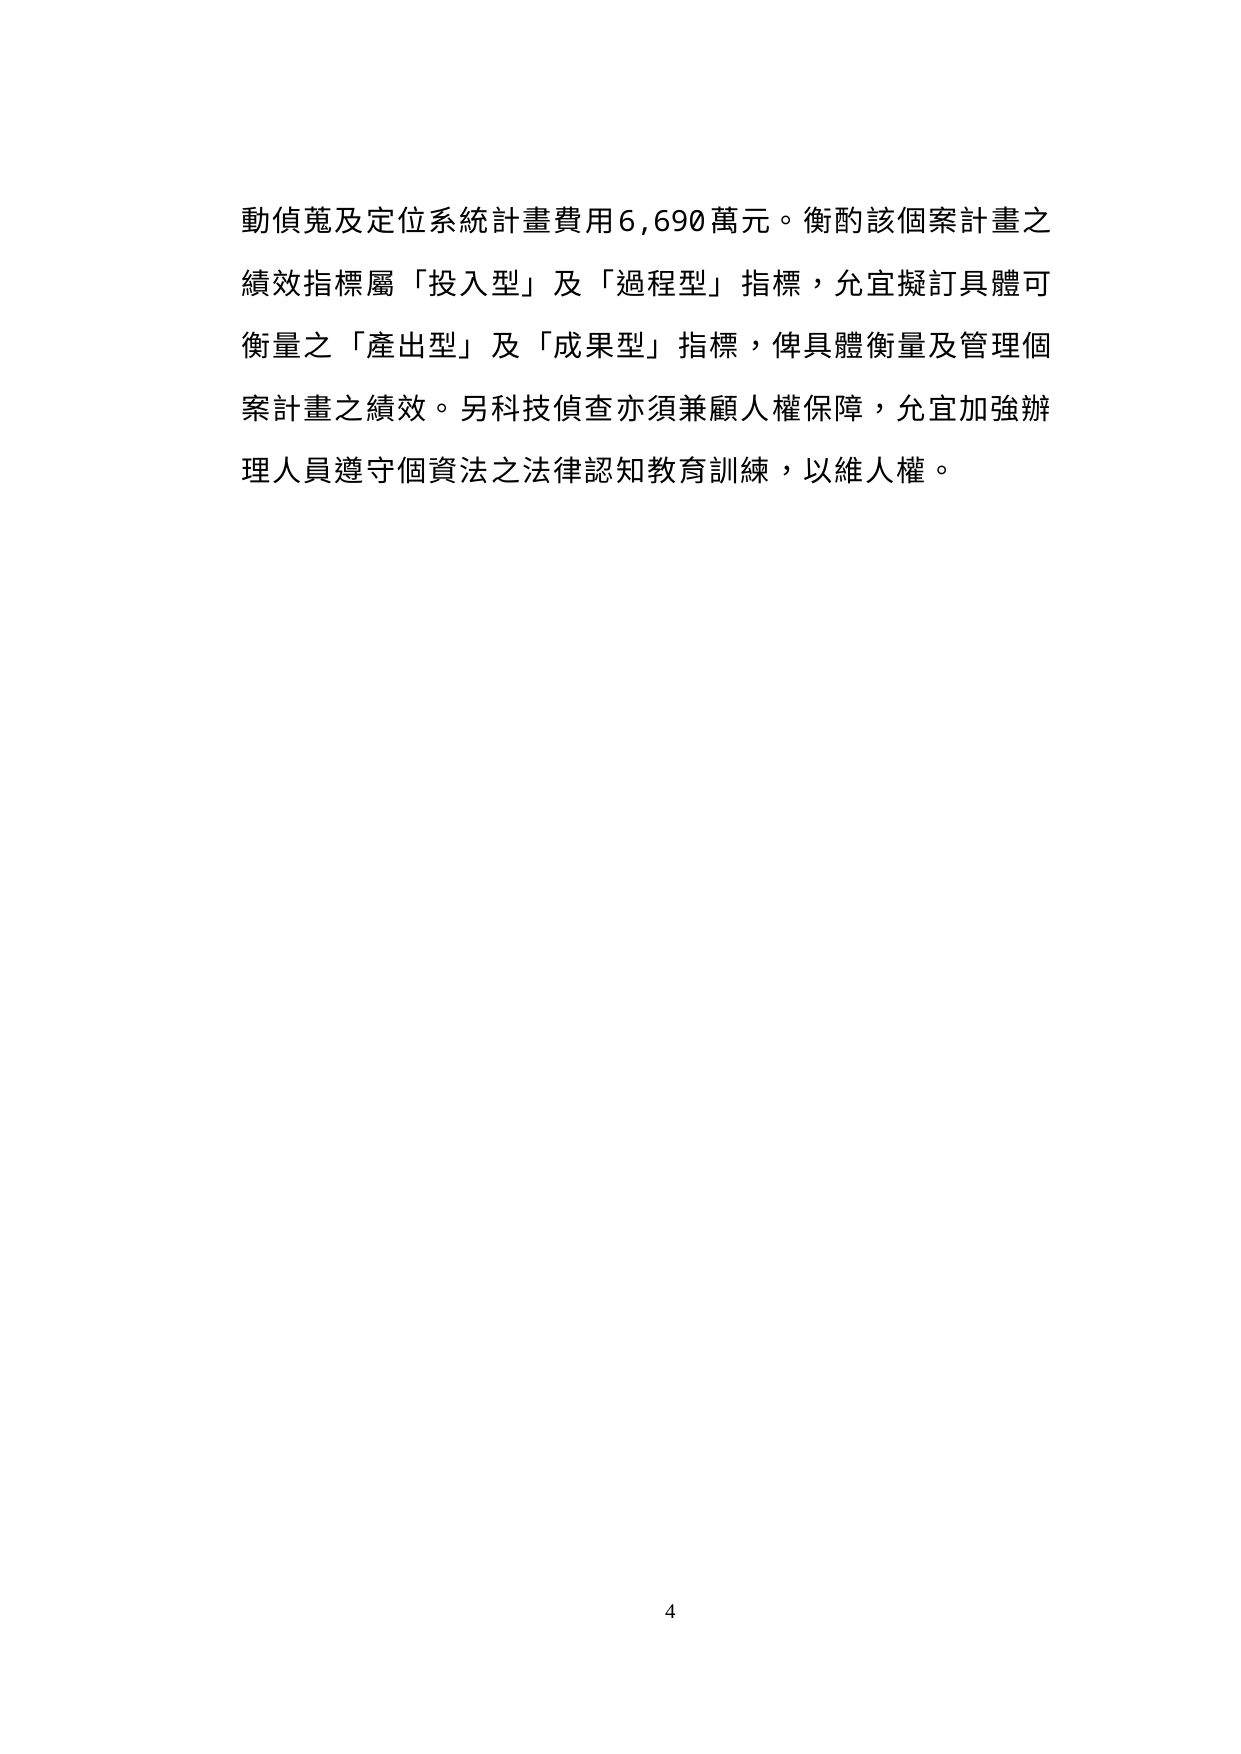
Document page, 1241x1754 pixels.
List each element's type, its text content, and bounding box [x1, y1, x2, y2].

text 動偵蒐及定位系統計畫費用6,690萬元。衡酌該個案計畫之績效指標屬「投入型」及「過程型」指標，允宜擬訂具體可衡量之「產出型」及「成果型」指標，俾具體衡量及管理個案計畫之績效。另科技偵查亦須兼顧人權保障，允宜加強辦理人員遵守個資法之法律認知教育訓練，以維人權。 [236, 177, 1063, 490]
